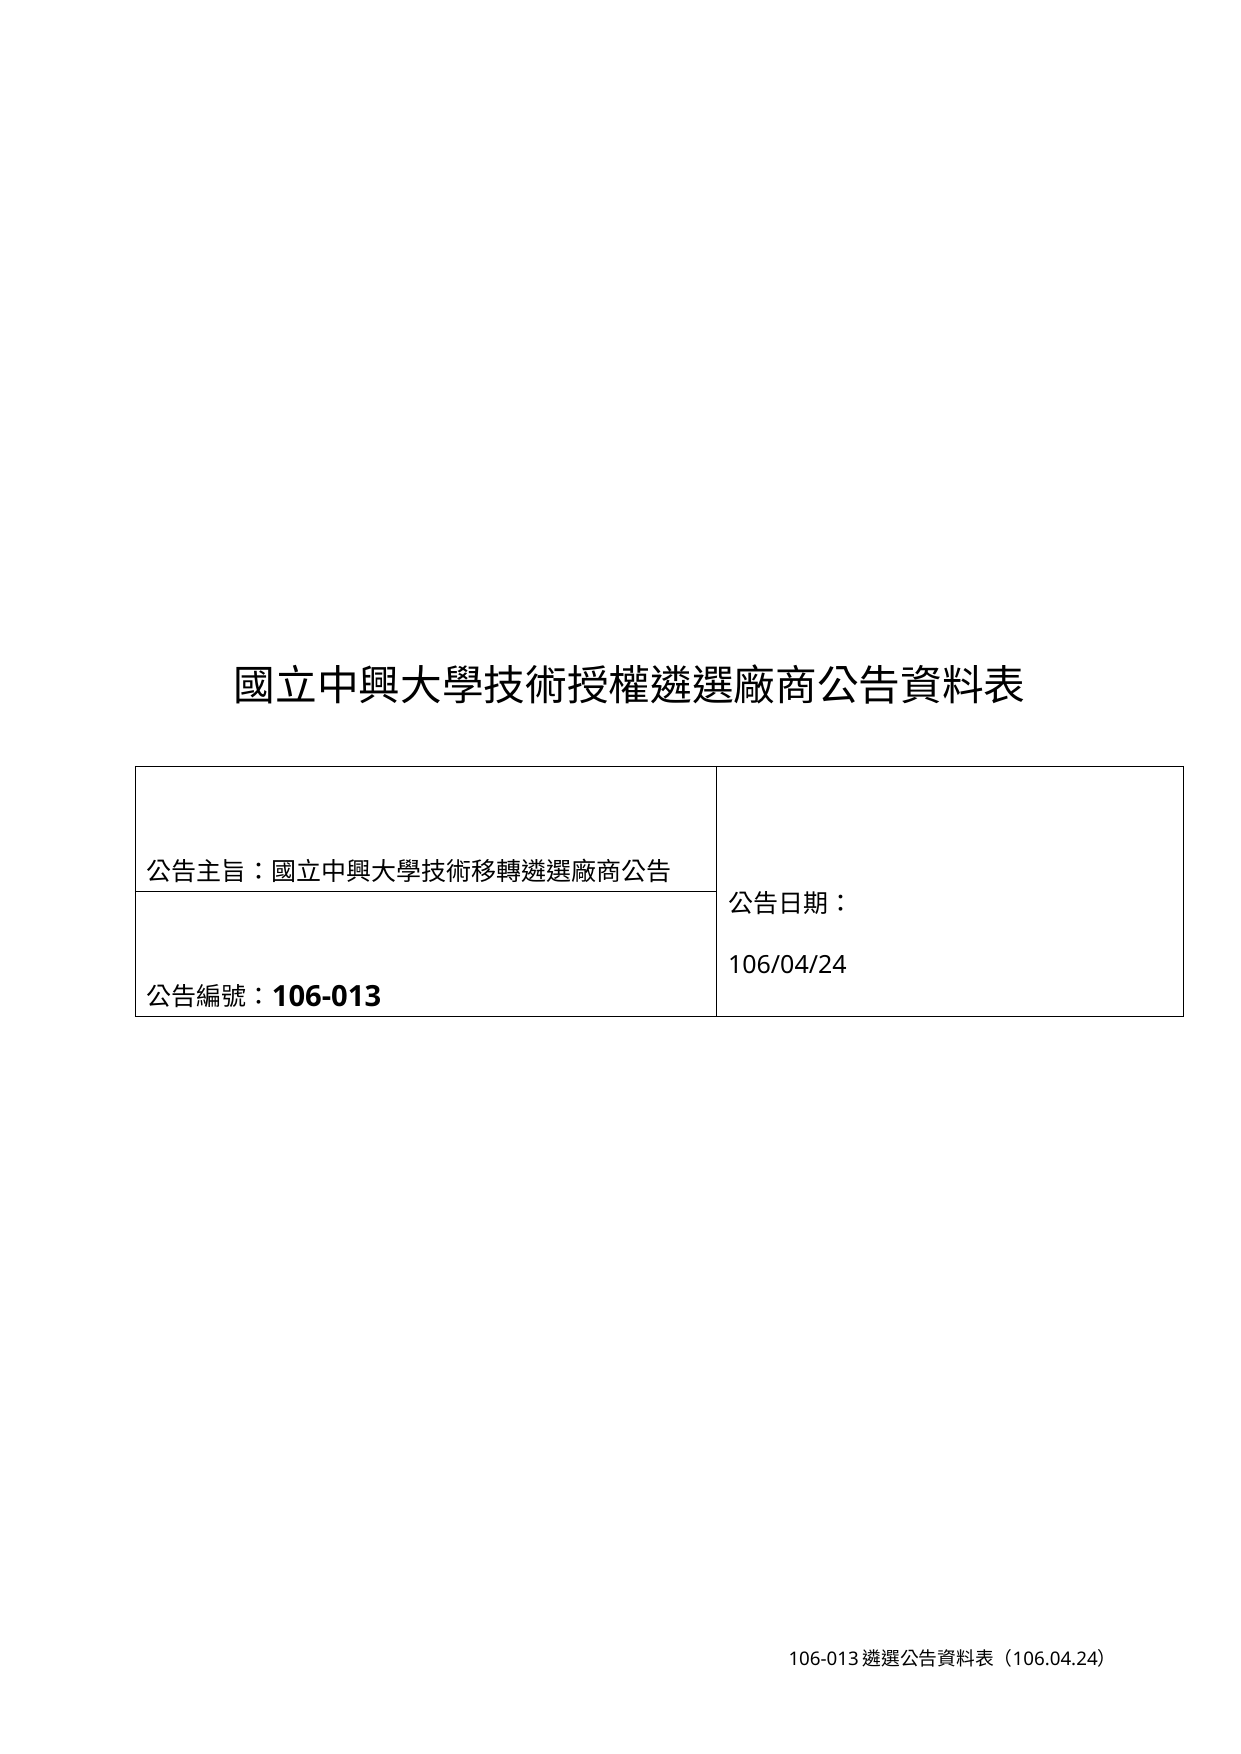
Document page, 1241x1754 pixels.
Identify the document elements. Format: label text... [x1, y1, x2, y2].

table_header 公告主旨：國立中興大學技術移轉遴選廠商公告 [136, 767, 716, 891]
text 國立中興大學技術授權遴選廠商公告資料表 [143, 641, 1116, 703]
table_header 公告日期： 106/04/24 [717, 767, 1183, 1016]
table_cell 公告編號：106-013 [136, 892, 716, 1016]
